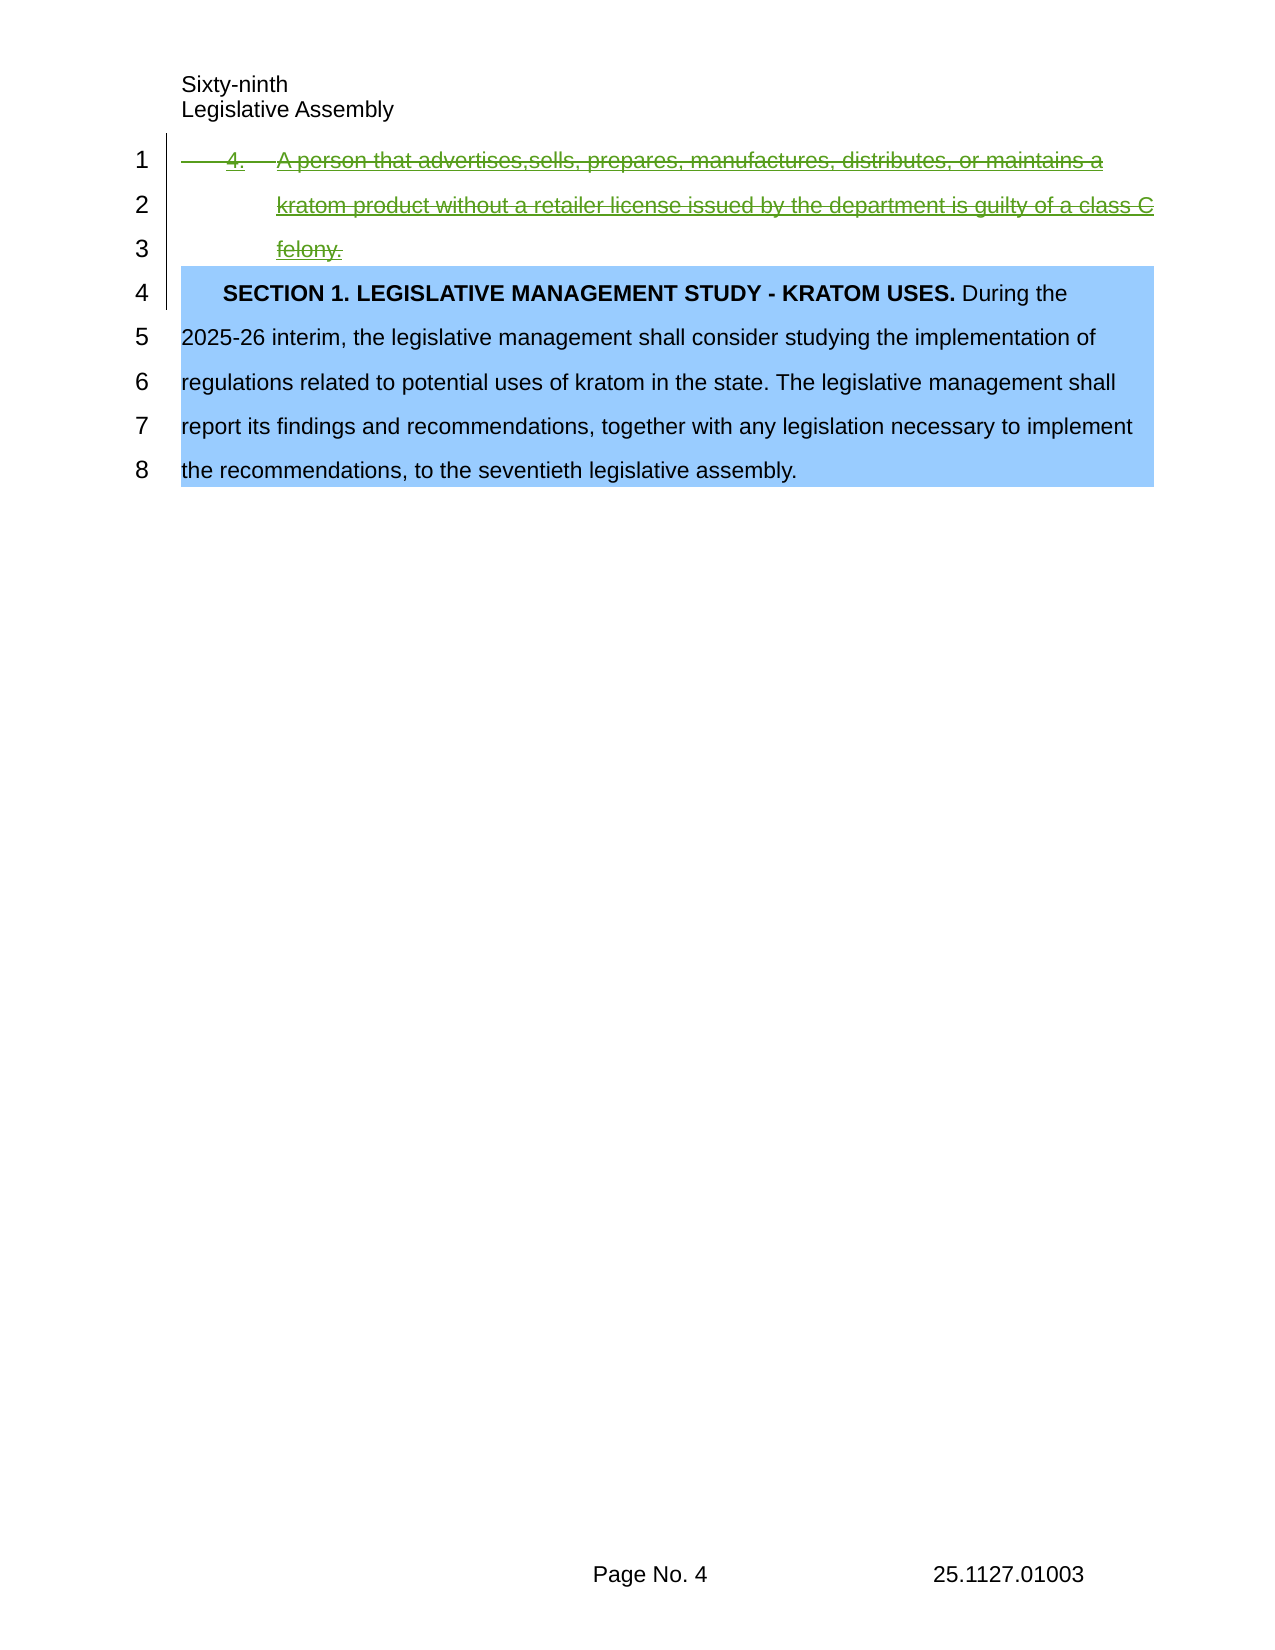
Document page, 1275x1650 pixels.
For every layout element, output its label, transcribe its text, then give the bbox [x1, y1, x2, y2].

text SECTION 1. LEGISLATIVE MANAGEMENT STUDY ‑ KRATOM USES. During the 2025‑26 interim, the legislative management shall consider studying the implementation of regulations related to potential uses of kratom in the state. The legislative management shall report its findings and recommendations, together with any legislation necessary to implement the recommendations, to the seventieth legislative assembly. [181, 266, 1154, 487]
